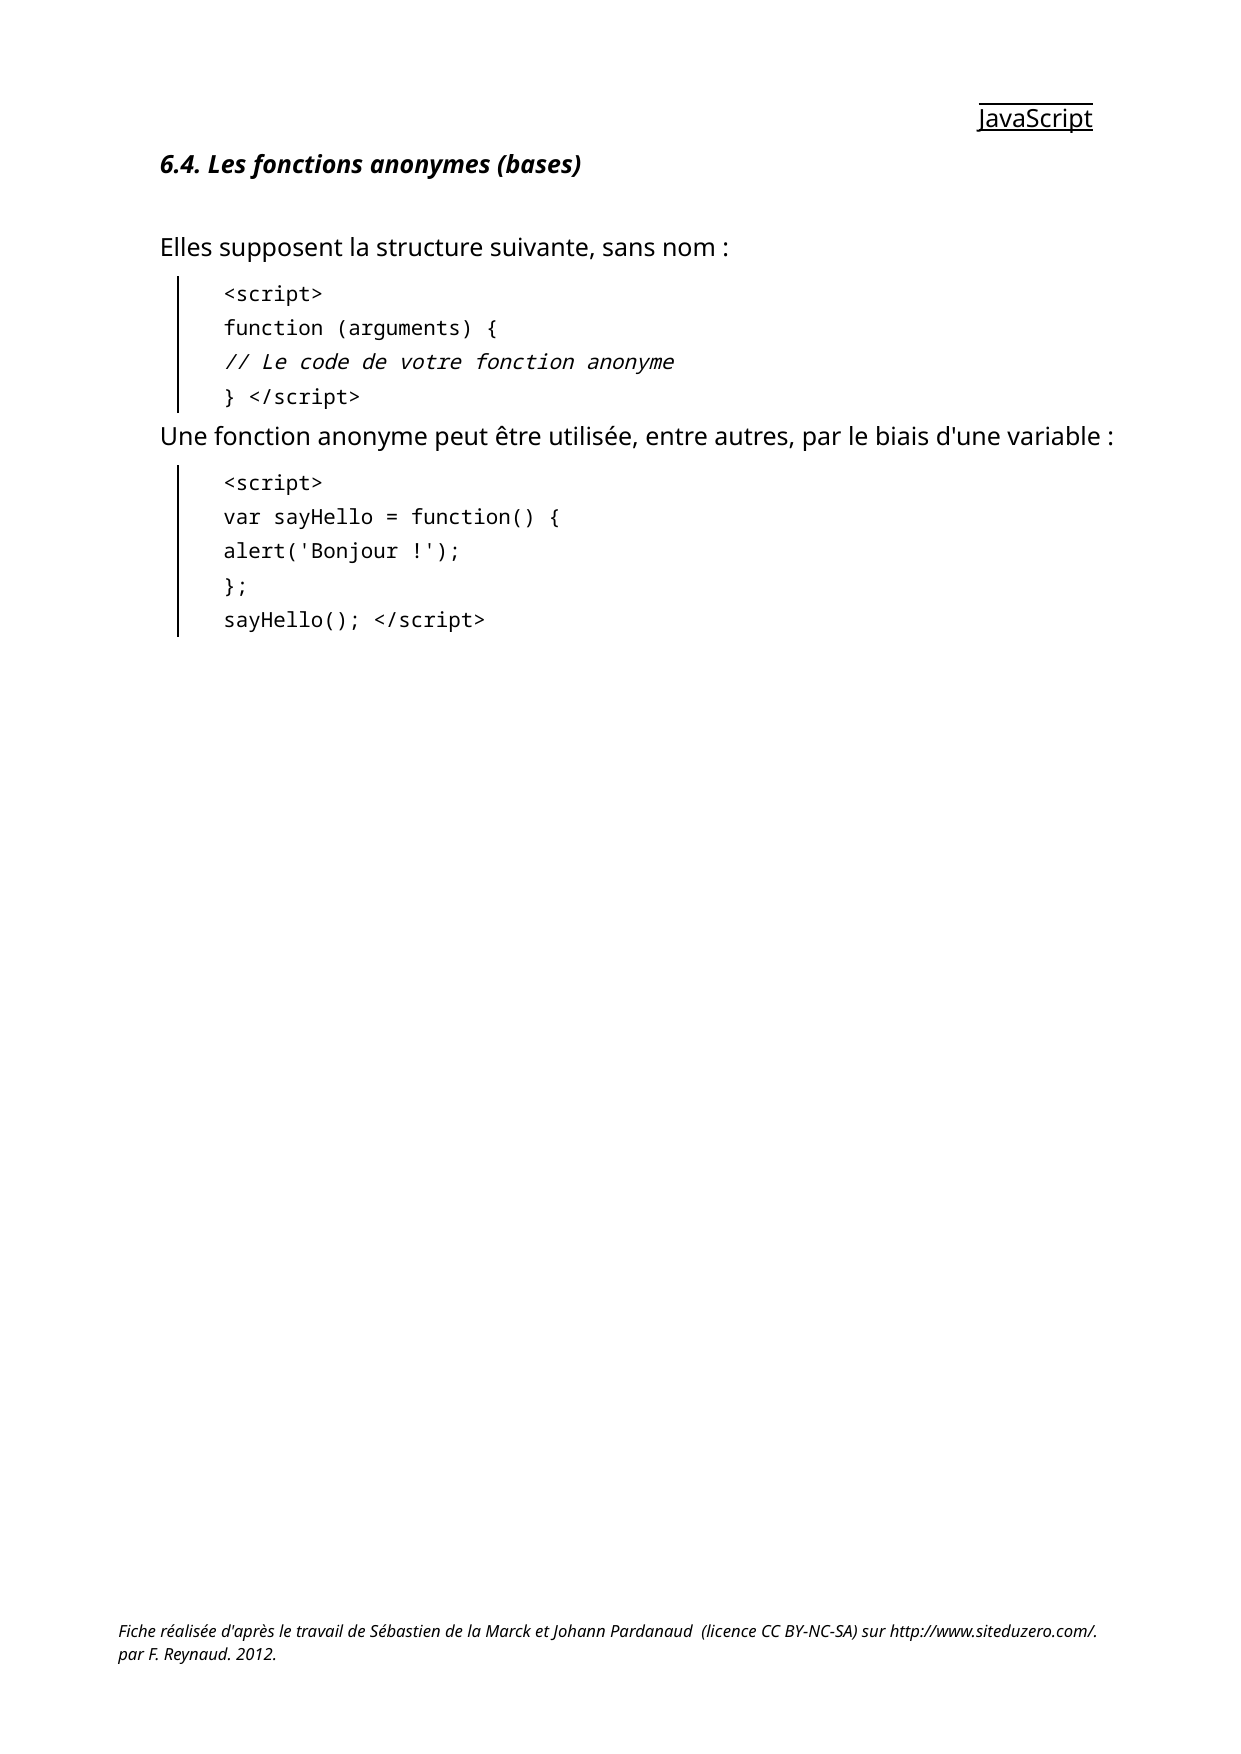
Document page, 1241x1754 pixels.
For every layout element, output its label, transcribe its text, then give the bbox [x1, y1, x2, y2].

text 6.4. Les fonctions anonymes (bases) [118, 147, 1122, 181]
text sayHello(); </script> [179, 602, 1122, 637]
text Elles supposent la structure suivante, sans nom : [118, 230, 1122, 264]
text Une fonction anonyme peut être utilisée, entre autres, par le biais d'une variable : [118, 419, 1122, 453]
text // Le code de votre fonction anonyme [179, 344, 1122, 376]
text }; [179, 568, 1122, 599]
text <script> [179, 465, 1122, 496]
text var sayHello = function() { [179, 499, 1122, 531]
text alert('Bonjour !'); [179, 534, 1122, 565]
text } </script> [179, 379, 1122, 413]
text function (arguments) { [179, 310, 1122, 341]
text <script> [179, 276, 1122, 307]
